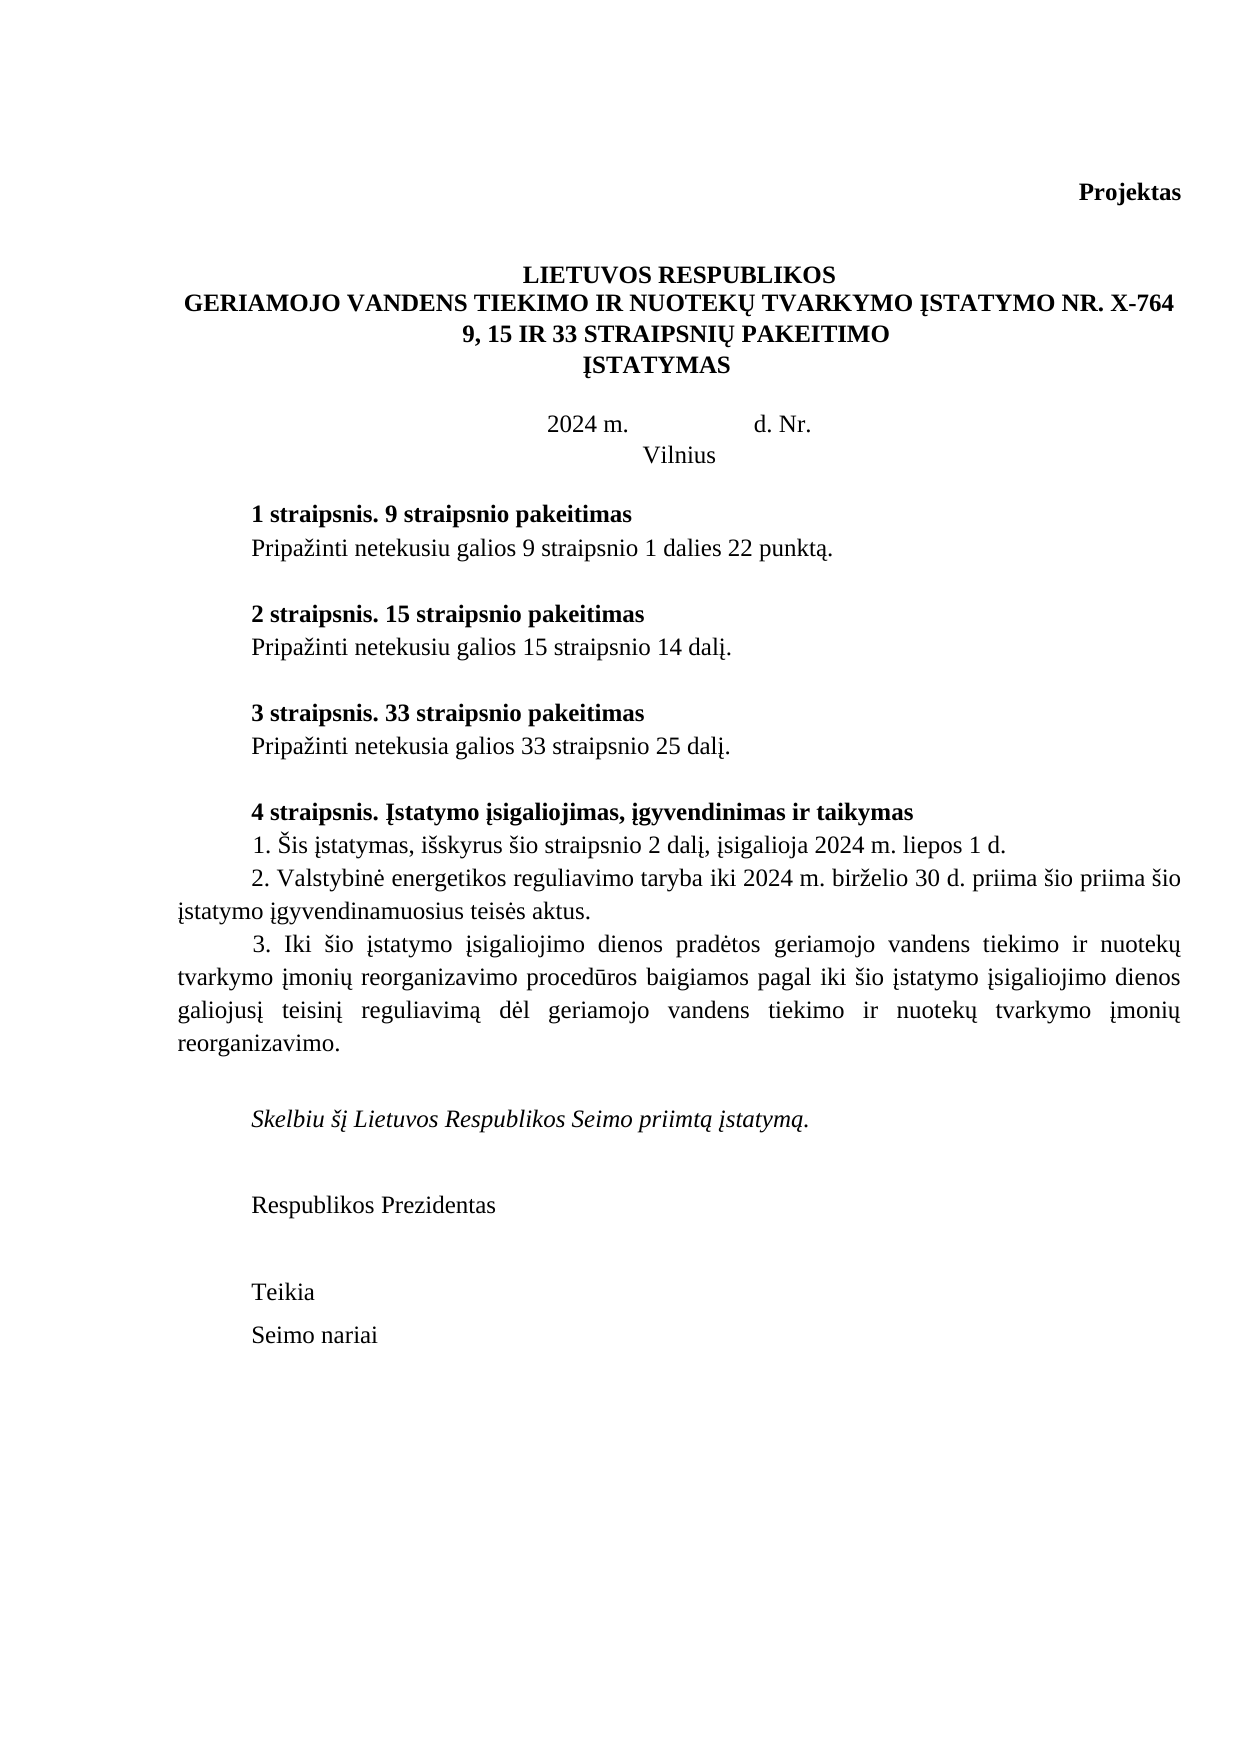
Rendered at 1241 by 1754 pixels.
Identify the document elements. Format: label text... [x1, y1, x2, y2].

text GERIAMOJO VANDENS TIEKIMO IR NUOTEKŲ TVARKYMO ĮSTATYMO NR. X-764 9, 15 IR 33 STRAIPSNIŲ PAKEITIMO [177, 288, 1181, 348]
text 3 straipsnis. 33 straipsnio pakeitimas [177, 698, 1181, 726]
text Teikia [177, 1277, 1181, 1305]
text 2024 m. d. Nr. [177, 409, 1181, 438]
text 4 straipsnis. Įstatymo įsigaliojimas, įgyvendinimas ir taikymas [177, 797, 1181, 826]
text Seimo nariai [177, 1320, 1181, 1348]
text Pripažinti netekusiu galios 9 straipsnio 1 dalies 22 punktą. [177, 533, 1181, 561]
text Respublikos Prezidentas [177, 1190, 1181, 1219]
text Pripažinti netekusia galios 33 straipsnio 25 dalį. [177, 731, 1181, 759]
text 2. Valstybinė energetikos reguliavimo taryba iki 2024 m. birželio 30 d. priima šio priima šio įstatymo įgyvendinamuosius teisės aktus. [177, 863, 1181, 924]
text 1 straipsnis. 9 straipsnio pakeitimas [177, 499, 1181, 528]
text Vilnius [177, 440, 1181, 469]
text LIETUVOS RESPUBLIKOS [177, 260, 1181, 288]
text Projektas [177, 177, 1181, 206]
text ĮSTATYMAS [582, 350, 1181, 379]
text Skelbiu šį Lietuvos Respublikos Seimo priimtą įstatymą. [177, 1104, 1181, 1133]
text 3. Iki šio įstatymo įsigaliojimo dienos pradėtos geriamojo vandens tiekimo ir nuotekų tvarkymo įmonių reorganizavimo procedūros baigiamos pagal iki šio įstatymo įsigaliojimo dienos galiojusį teisinį reguliavimą dėl geriamojo vandens tiekimo ir nuotekų tvarkymo įmonių reorganizavimo. [177, 929, 1181, 1057]
text Pripažinti netekusiu galios 15 straipsnio 14 dalį. [177, 632, 1181, 660]
text 2 straipsnis. 15 straipsnio pakeitimas [177, 599, 1181, 627]
text 1. Šis įstatymas, išskyrus šio straipsnio 2 dalį, įsigalioja 2024 m. liepos 1 d. [177, 830, 1181, 858]
